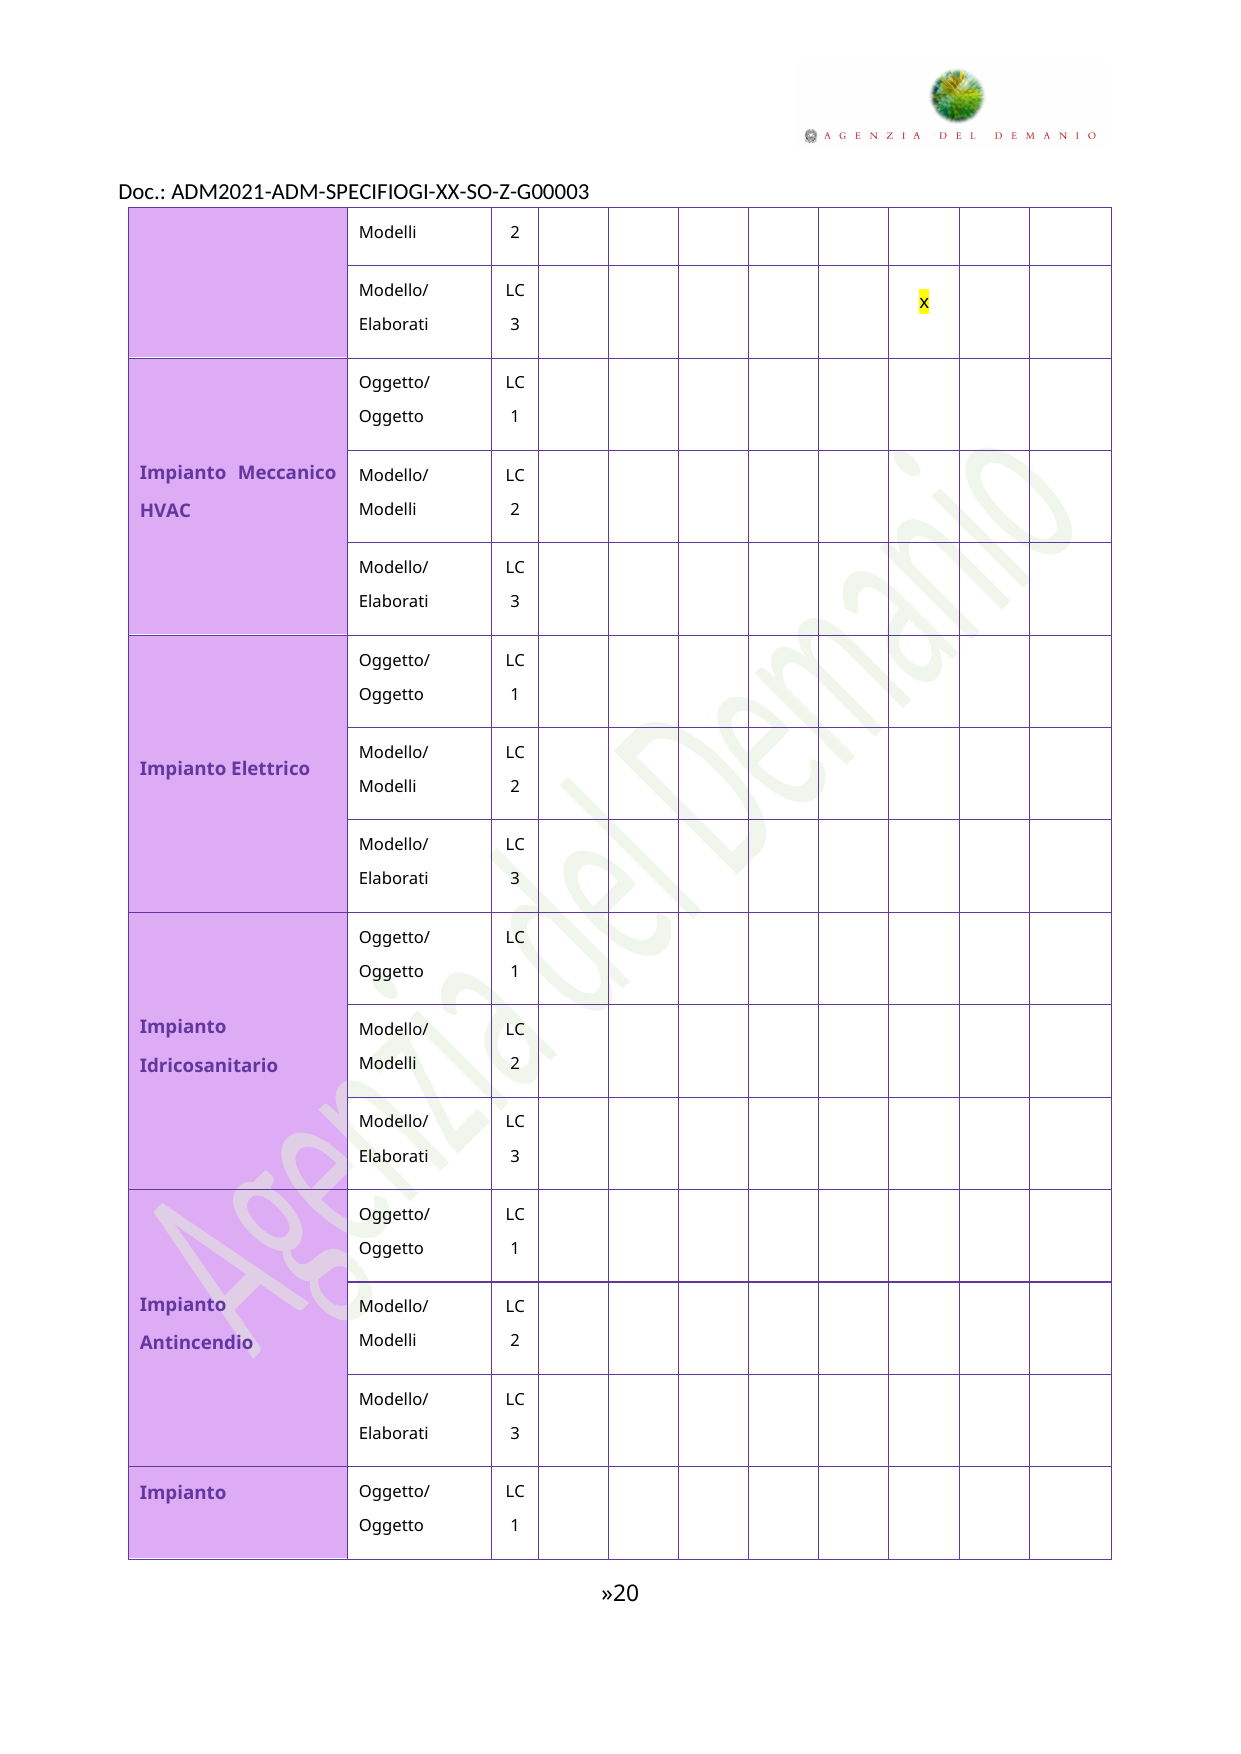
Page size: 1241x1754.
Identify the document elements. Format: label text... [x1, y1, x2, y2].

table_cell LC1 [492, 1190, 538, 1281]
table_cell [539, 820, 608, 912]
table_cell Oggetto/Oggetto [348, 636, 491, 727]
table_cell [578, 865, 608, 905]
table_cell [539, 543, 608, 634]
table_cell [539, 1098, 608, 1189]
table_cell [889, 913, 959, 1004]
table_cell [1030, 451, 1111, 542]
table_cell [960, 913, 1029, 1004]
table_cell [889, 650, 959, 727]
table_cell [609, 874, 617, 889]
table_cell [889, 728, 959, 819]
table_cell Impianto Elettrico [129, 636, 347, 912]
table_cell [539, 451, 608, 542]
table_cell [701, 820, 748, 851]
table_cell [889, 820, 959, 912]
table_cell Modello/Modelli [348, 1283, 491, 1374]
table_cell Oggetto/Oggetto [348, 1190, 491, 1281]
table_cell [1030, 543, 1111, 634]
table_cell [679, 543, 748, 634]
table_cell [1005, 451, 1029, 466]
table_cell LC1 [492, 913, 538, 1004]
table_cell [609, 266, 678, 357]
table_cell [539, 208, 608, 265]
table_cell [889, 559, 959, 634]
table_cell [889, 1283, 959, 1374]
table_cell [819, 451, 888, 542]
table_cell [819, 1005, 888, 1097]
table_cell [889, 1467, 959, 1558]
table_cell [819, 543, 888, 634]
table_cell [1030, 359, 1111, 450]
table_cell [911, 537, 931, 542]
table_cell [1030, 1190, 1111, 1281]
table_cell [539, 728, 608, 819]
table_cell [960, 208, 1029, 265]
table_cell [539, 1467, 608, 1558]
table_cell [749, 1190, 818, 1281]
table_cell [960, 1190, 1029, 1281]
table_cell [889, 1098, 959, 1189]
table_cell Impianto [129, 1467, 347, 1558]
table_cell Modello/Modelli [348, 1005, 491, 1097]
table_cell [758, 728, 818, 786]
table_cell [960, 266, 1029, 357]
table_cell [960, 526, 976, 542]
table_cell [819, 913, 888, 1004]
table_cell [749, 773, 818, 819]
table_cell [679, 266, 748, 357]
table_cell LC3 [492, 543, 538, 634]
table_cell x [889, 266, 959, 357]
table_cell LC3 [492, 862, 535, 912]
table_cell [749, 1375, 818, 1466]
table_cell [960, 1283, 1029, 1374]
table_cell LC3 [492, 1375, 538, 1466]
table_cell [679, 1190, 748, 1281]
table_cell [1030, 636, 1111, 727]
table_cell [960, 1098, 1029, 1189]
table_cell Impianto Idricosanitario [129, 913, 347, 1189]
table_cell LC3 [492, 820, 538, 888]
table_cell [681, 728, 748, 786]
table_cell [539, 359, 608, 450]
table_cell [609, 636, 678, 727]
table_cell [997, 543, 1029, 575]
table_cell Oggetto/Oggetto [348, 913, 491, 1004]
table_cell [819, 728, 888, 819]
table_cell [679, 1375, 748, 1466]
table_cell LC2 [509, 1005, 538, 1034]
table_cell [539, 1005, 608, 1097]
table_cell [679, 913, 748, 1004]
table_cell Modello/Modelli [348, 451, 491, 542]
table_cell [1030, 1005, 1111, 1097]
table_cell [679, 1005, 748, 1097]
table_cell [960, 1375, 1029, 1466]
table_cell [679, 451, 748, 542]
table_cell [819, 266, 888, 357]
table_cell Modello/Elaborati [348, 1375, 491, 1466]
table_cell LC1 [492, 1467, 538, 1558]
table_cell [609, 728, 678, 819]
table_cell LC2 [492, 1064, 538, 1097]
table_cell [679, 359, 748, 450]
table_cell [612, 820, 678, 886]
table_cell [819, 1098, 888, 1189]
table_cell [539, 266, 608, 357]
table_cell [1030, 913, 1111, 1004]
table_cell [890, 543, 899, 551]
table_cell [960, 451, 1017, 542]
table_cell [749, 913, 818, 1004]
table_cell [819, 1283, 888, 1374]
table_cell [749, 1467, 818, 1558]
table_cell Oggetto/Oggetto [348, 1467, 491, 1558]
table_cell Impianto Antincendio [129, 1190, 347, 1466]
table_cell [539, 636, 608, 727]
table_cell [679, 1283, 748, 1374]
table_cell [1030, 1283, 1111, 1374]
table_cell [819, 636, 888, 727]
table_cell [1030, 1375, 1111, 1466]
table_cell [679, 744, 748, 819]
table_cell [749, 266, 818, 357]
table_cell [819, 208, 888, 265]
table_cell LC2 [492, 728, 538, 819]
table_cell [679, 1467, 748, 1558]
table_cell LC3 [492, 1098, 538, 1189]
table_cell Modello/Elaborati [348, 820, 491, 912]
table_cell [609, 1005, 678, 1097]
table_cell [749, 543, 818, 634]
table_cell [609, 913, 678, 1004]
table_cell [749, 728, 770, 749]
table_cell Modelli [348, 208, 491, 265]
table_cell [889, 208, 959, 265]
table_cell [1030, 1098, 1111, 1189]
table_cell [849, 636, 888, 675]
table_cell LC1 [492, 636, 538, 727]
table_cell [609, 451, 678, 542]
table_cell [679, 636, 748, 727]
table_cell [637, 739, 678, 797]
table_cell [609, 1098, 678, 1189]
table_cell [609, 543, 678, 634]
table_cell Modello/Elaborati [348, 1098, 491, 1189]
table_cell [539, 1190, 608, 1281]
table_cell LC2 [498, 1023, 529, 1068]
table_cell [733, 728, 748, 751]
table_cell [609, 1375, 678, 1466]
table_cell [811, 636, 818, 660]
table_cell [732, 711, 748, 727]
table_cell Modello/Elaborati [348, 543, 491, 634]
table_cell [749, 451, 818, 542]
table_cell Modello/Modelli [348, 728, 491, 819]
table_cell Modello/Elaborati [348, 266, 491, 357]
table_cell LC2 [492, 451, 538, 542]
table_cell LC3 [492, 266, 538, 357]
table_cell [749, 359, 818, 450]
table_cell [609, 836, 678, 912]
table_cell [1030, 208, 1111, 265]
table_cell [539, 1283, 608, 1374]
table_cell [960, 728, 1029, 819]
table_cell [679, 1098, 748, 1189]
table_cell [749, 820, 818, 912]
table_cell [1030, 728, 1111, 819]
table_cell [749, 1283, 818, 1374]
table_cell [819, 820, 888, 912]
table_cell [960, 636, 1029, 727]
table_cell [960, 359, 1029, 450]
table_cell [749, 1005, 818, 1097]
table_cell [749, 712, 771, 727]
table_cell [960, 1005, 1029, 1097]
table_cell Impianto Meccanico HVAC [129, 359, 347, 634]
table_cell [1030, 1467, 1111, 1558]
table_cell [889, 359, 959, 450]
table_cell [900, 636, 931, 666]
table_cell [609, 913, 656, 940]
table_cell [819, 359, 888, 450]
table_cell [889, 1190, 959, 1281]
table_cell [944, 636, 959, 651]
table_cell [901, 621, 922, 634]
table_cell [889, 601, 898, 622]
table_cell [539, 1375, 608, 1466]
table_cell [749, 208, 818, 265]
table_cell [563, 913, 608, 958]
table_cell [679, 208, 748, 265]
table_cell [609, 359, 678, 450]
table_cell [609, 208, 678, 265]
table_cell [1030, 487, 1056, 539]
table_cell [783, 664, 818, 718]
table_cell [539, 974, 575, 1004]
table_cell [749, 636, 807, 727]
table_cell [960, 820, 1029, 912]
table_cell [981, 463, 1029, 533]
table_cell [749, 1098, 818, 1189]
table_cell LC1 [492, 359, 538, 450]
table_cell [1030, 820, 1111, 912]
table_cell [889, 1005, 959, 1097]
table_cell [1030, 266, 1111, 357]
table_cell [609, 1467, 678, 1558]
table_cell [539, 917, 600, 993]
table_cell [609, 1190, 678, 1281]
table_cell [679, 820, 748, 912]
table_cell [819, 1375, 888, 1466]
table_cell 2 [492, 208, 538, 265]
table_cell Oggetto/Oggetto [348, 359, 491, 450]
table_cell [609, 1283, 678, 1374]
table_cell [819, 682, 864, 727]
table_cell [819, 1190, 888, 1281]
table_cell [960, 543, 1029, 634]
table_cell [960, 1467, 1029, 1558]
table_cell [909, 543, 959, 609]
table_cell [889, 451, 959, 542]
table_cell [129, 208, 347, 357]
table_cell [889, 1375, 959, 1466]
table_cell LC2 [492, 1283, 538, 1374]
table_cell [819, 1467, 888, 1558]
